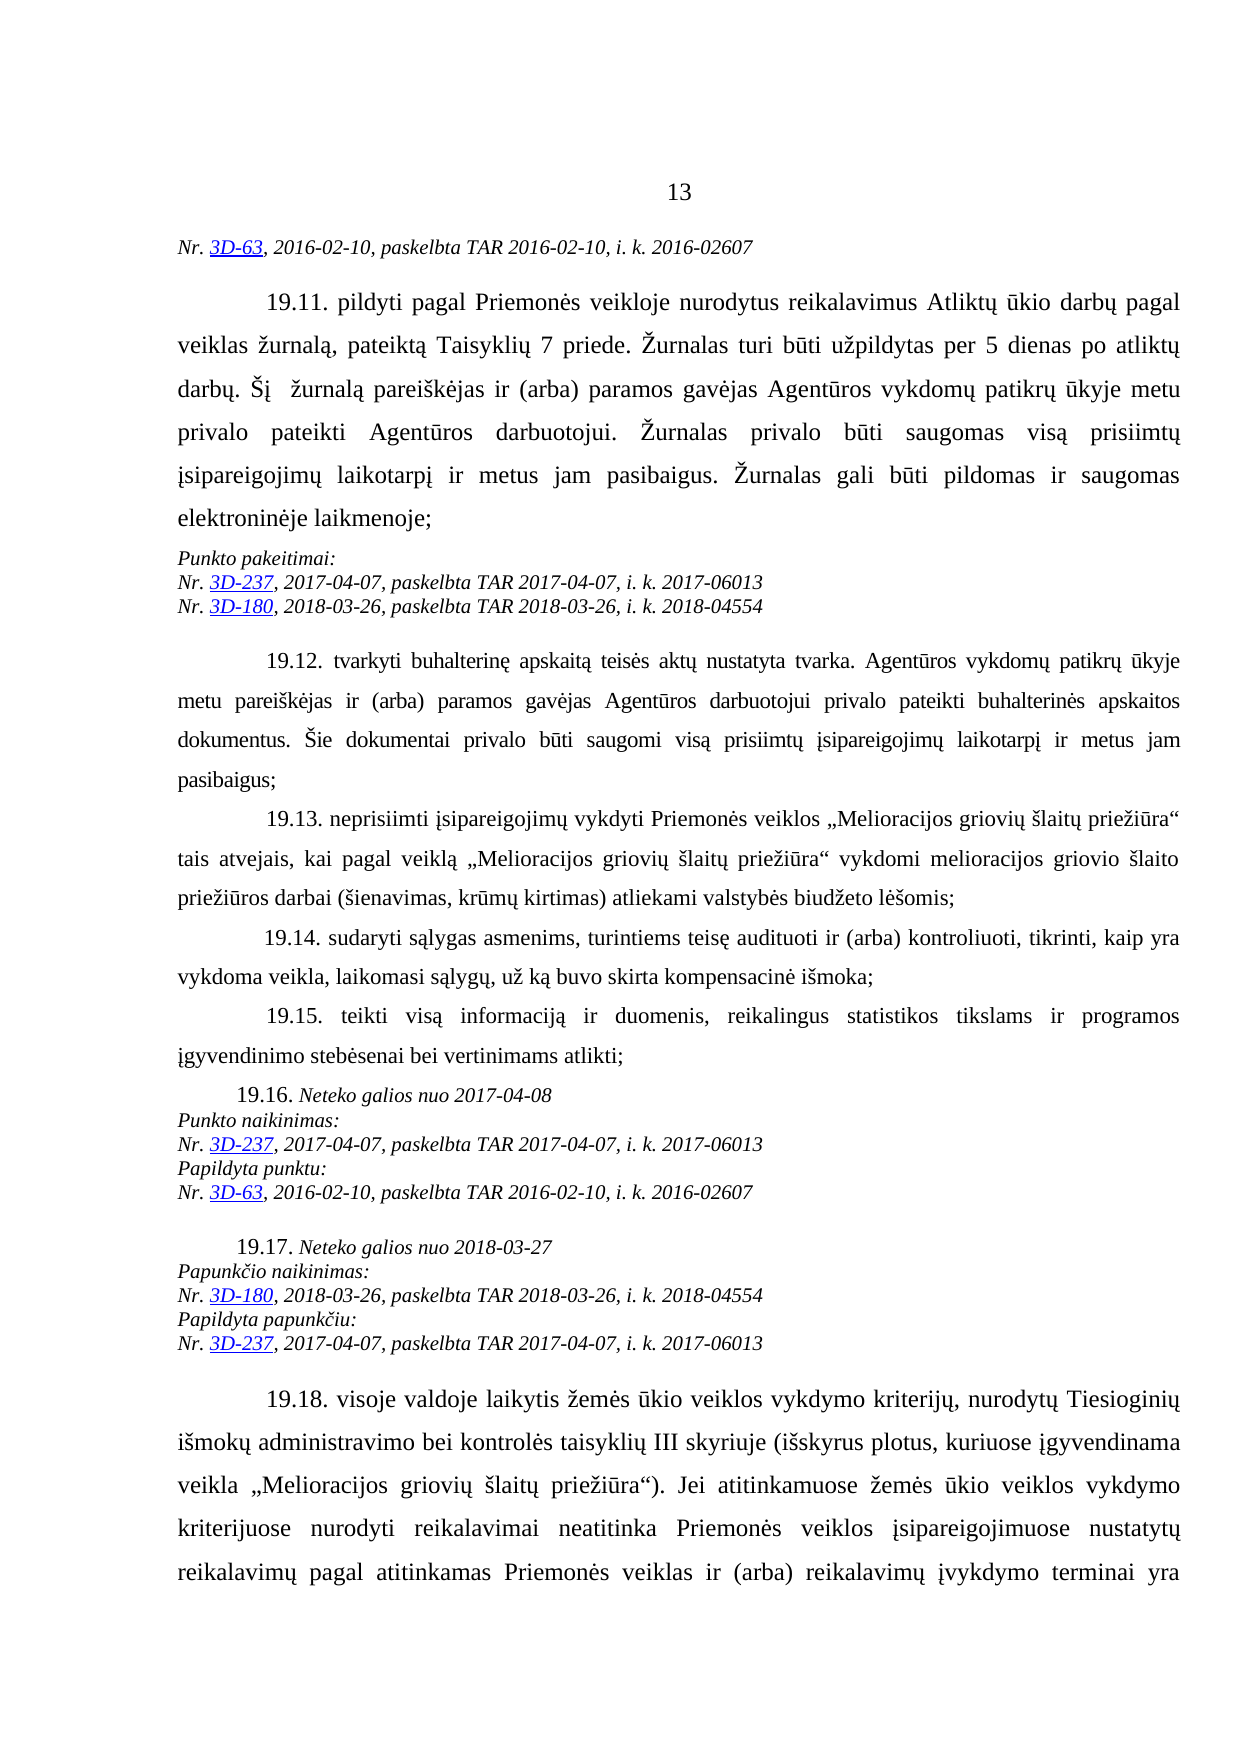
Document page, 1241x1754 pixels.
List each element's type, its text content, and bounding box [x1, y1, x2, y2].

text Papildyta papunkčiu: [177, 1307, 1181, 1331]
text Nr. 3D-237, 2017-04-07, paskelbta TAR 2017-04-07, i. k. 2017-06013 [177, 1331, 1181, 1355]
text 19.13. neprisiimti įsipareigojimų vykdyti Priemonės veiklos „Melioracijos griovių šlaitų priežiūra“ tais atvejais, kai pagal veiklą „Melioracijos griovių šlaitų priežiūra“ vykdomi melioracijos griovio šlaito priežiūros darbai (šienavimas, krūmų kirtimas) atliekami valstybės biudžeto lėšomis; [177, 805, 1181, 910]
text Nr. 3D-180, 2018-03-26, paskelbta TAR 2018-03-26, i. k. 2018-04554 [177, 594, 1181, 618]
text 19.14. sudaryti sąlygas asmenims, turintiems teisę audituoti ir (arba) kontroliuoti, tikrinti, kaip yra vykdoma veikla, laikomasi sąlygų, už ką buvo skirta kompensacinė išmoka; [177, 923, 1181, 989]
text Nr. 3D-180, 2018-03-26, paskelbta TAR 2018-03-26, i. k. 2018-04554 [177, 1283, 1181, 1307]
text Punkto naikinimas: [177, 1108, 1181, 1132]
text Nr. 3D-237, 2017-04-07, paskelbta TAR 2017-04-07, i. k. 2017-06013 [177, 570, 1181, 594]
text Papildyta punktu: [177, 1156, 1181, 1180]
text 19.16. Neteko galios nuo 2017-04-08 [177, 1081, 1181, 1108]
text Papunkčio naikinimas: [177, 1259, 1181, 1283]
text Nr. 3D-237, 2017-04-07, paskelbta TAR 2017-04-07, i. k. 2017-06013 [177, 1132, 1181, 1156]
text 19.18. visoje valdoje laikytis žemės ūkio veiklos vykdymo kriterijų, nurodytų Tiesioginių išmokų administravimo bei kontrolės taisyklių III skyriuje (išskyrus plotus, kuriuose įgyvendinama veikla „Melioracijos griovių šlaitų priežiūra“). Jei atitinkamuose žemės ūkio veiklos vykdymo kriterijuose nurodyti reikalavimai neatitinka Priemonės veiklos įsipareigojimuose nustatytų reikalavimų pagal atitinkamas Priemonės veiklas ir (arba) reikalavimų įvykdymo terminai yra [177, 1384, 1181, 1585]
text 19.11. pildyti pagal Priemonės veikloje nurodytus reikalavimus Atliktų ūkio darbų pagal veiklas žurnalą, pateiktą Taisyklių 7 priede. Žurnalas turi būti užpildytas per 5 dienas po atliktų darbų. Šį žurnalą pareiškėjas ir (arba) paramos gavėjas Agentūros vykdomų patikrų ūkyje metu privalo pateikti Agentūros darbuotojui. Žurnalas privalo būti saugomas visą prisiimtų įsipareigojimų laikotarpį ir metus jam pasibaigus. Žurnalas gali būti pildomas ir saugomas elektroninėje laikmenoje; [177, 287, 1181, 532]
text 19.12. tvarkyti buhalterinę apskaitą teisės aktų nustatyta tvarka. Agentūros vykdomų patikrų ūkyje metu pareiškėjas ir (arba) paramos gavėjas Agentūros darbuotojui privalo pateikti buhalterinės apskaitos dokumentus. Šie dokumentai privalo būti saugomi visą prisiimtų įsipareigojimų laikotarpį ir metus jam pasibaigus; [177, 647, 1181, 792]
text 19.15. teikti visą informaciją ir duomenis, reikalingus statistikos tikslams ir programos įgyvendinimo stebėsenai bei vertinimams atlikti; [177, 1002, 1181, 1068]
text 19.17. Neteko galios nuo 2018-03-27 [177, 1233, 1181, 1259]
text Punkto pakeitimai: [177, 546, 1181, 570]
text Nr. 3D-63, 2016-02-10, paskelbta TAR 2016-02-10, i. k. 2016-02607 [177, 235, 1181, 259]
text Nr. 3D-63, 2016-02-10, paskelbta TAR 2016-02-10, i. k. 2016-02607 [177, 1180, 1181, 1204]
